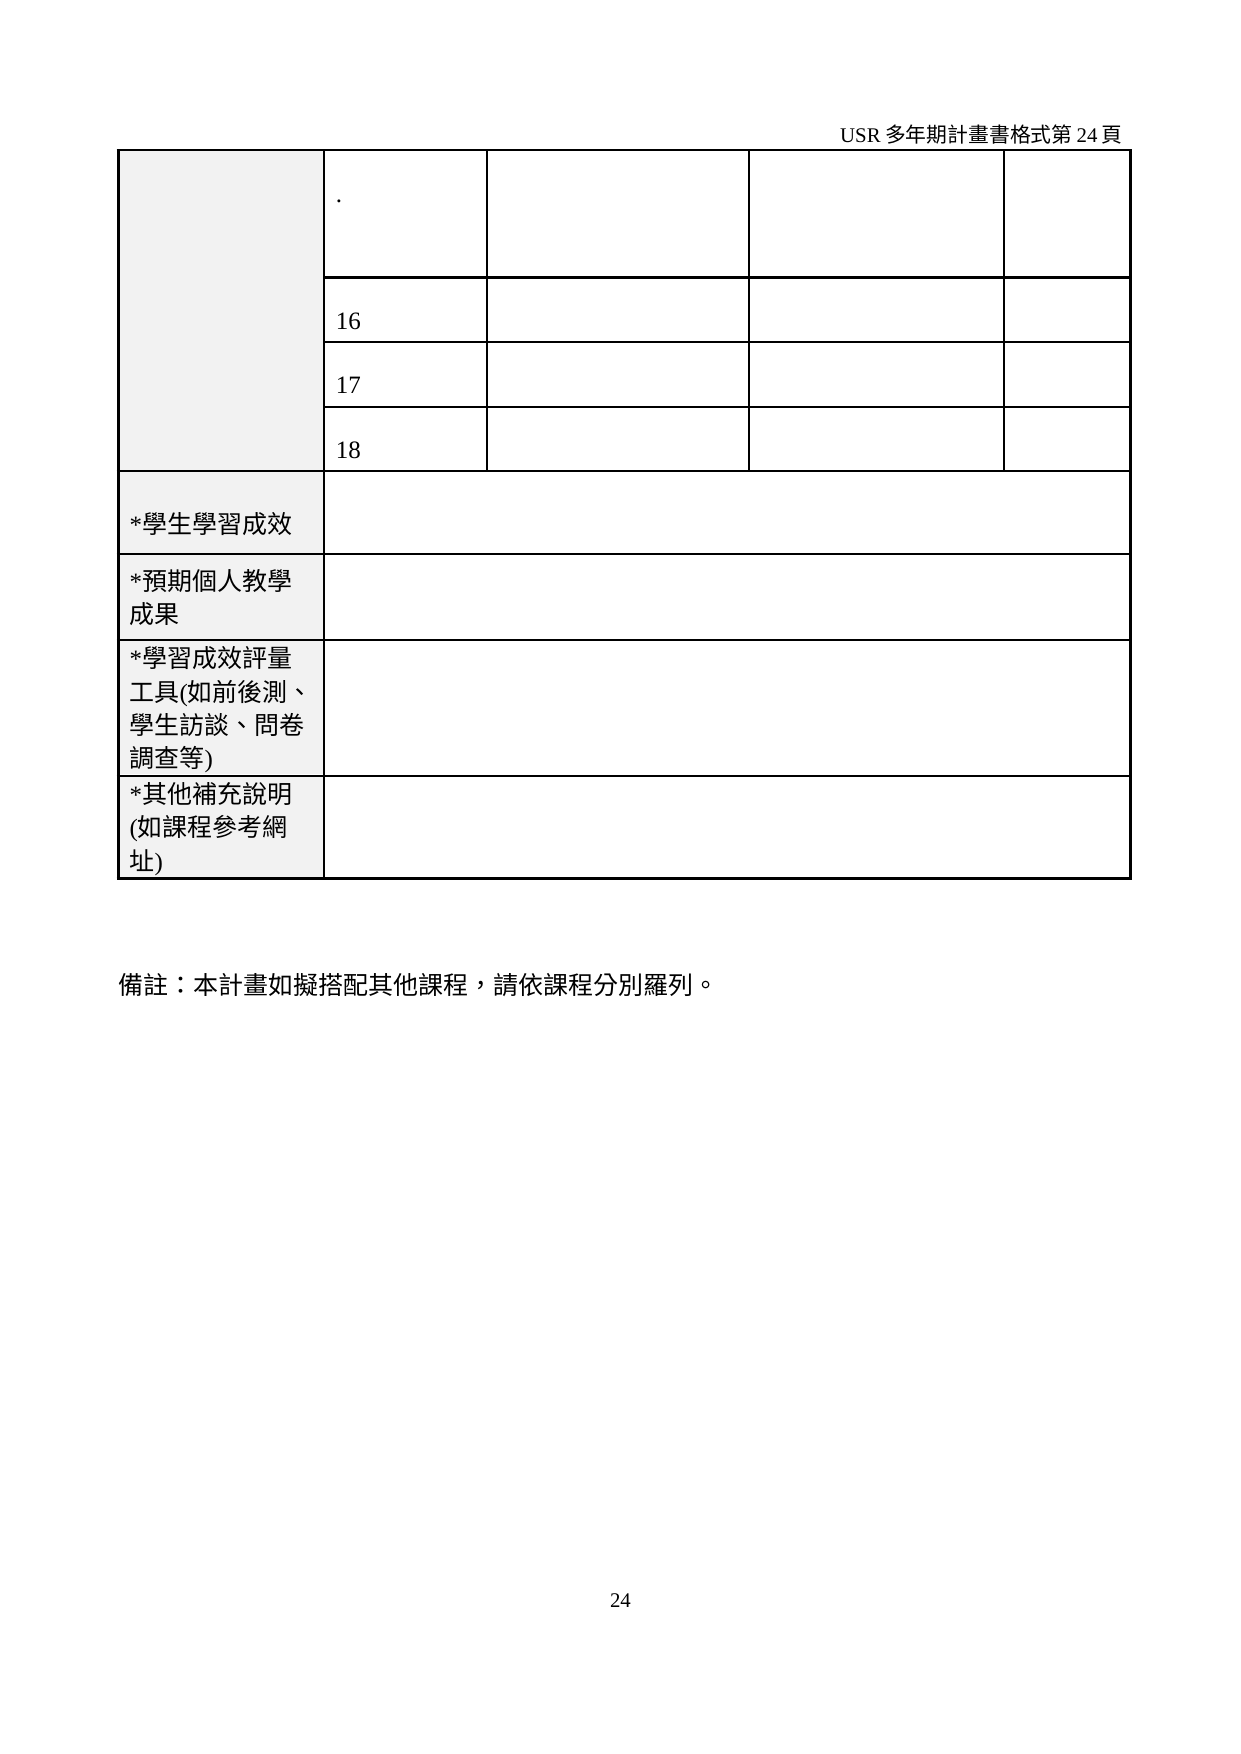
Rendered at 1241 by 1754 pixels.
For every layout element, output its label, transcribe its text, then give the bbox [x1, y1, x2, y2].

table_cell 17 [325, 343, 486, 406]
table_cell *學生學習成效 [120, 472, 323, 553]
table_cell 16 [325, 279, 486, 341]
table_cell [1005, 279, 1129, 341]
table_cell [1005, 343, 1129, 406]
table_cell [325, 472, 1129, 553]
table_cell [325, 777, 1129, 877]
table_cell [1005, 408, 1129, 470]
text 備註：本計畫如擬搭配其他課程，請依課程分別羅列。 [118, 942, 1122, 1005]
table_cell . [325, 151, 486, 276]
table_cell [1005, 151, 1129, 276]
table_cell [488, 279, 748, 341]
table_cell [325, 555, 1129, 639]
table_cell [488, 151, 748, 276]
table_cell *其他補充說明 (如課程參考網址) [120, 777, 323, 877]
table_cell [120, 151, 323, 470]
table_cell *預期個人教學成果 [120, 555, 323, 639]
table_cell [488, 408, 748, 470]
table_cell [488, 343, 748, 406]
table_cell [750, 151, 1003, 276]
table_cell *學習成效評量工具(如前後測、學生訪談、問卷調查等) [120, 641, 323, 774]
table_cell [325, 641, 1129, 774]
table_cell 18 [325, 408, 486, 470]
table_cell [750, 343, 1003, 406]
table_cell [750, 408, 1003, 470]
table_cell [750, 279, 1003, 341]
